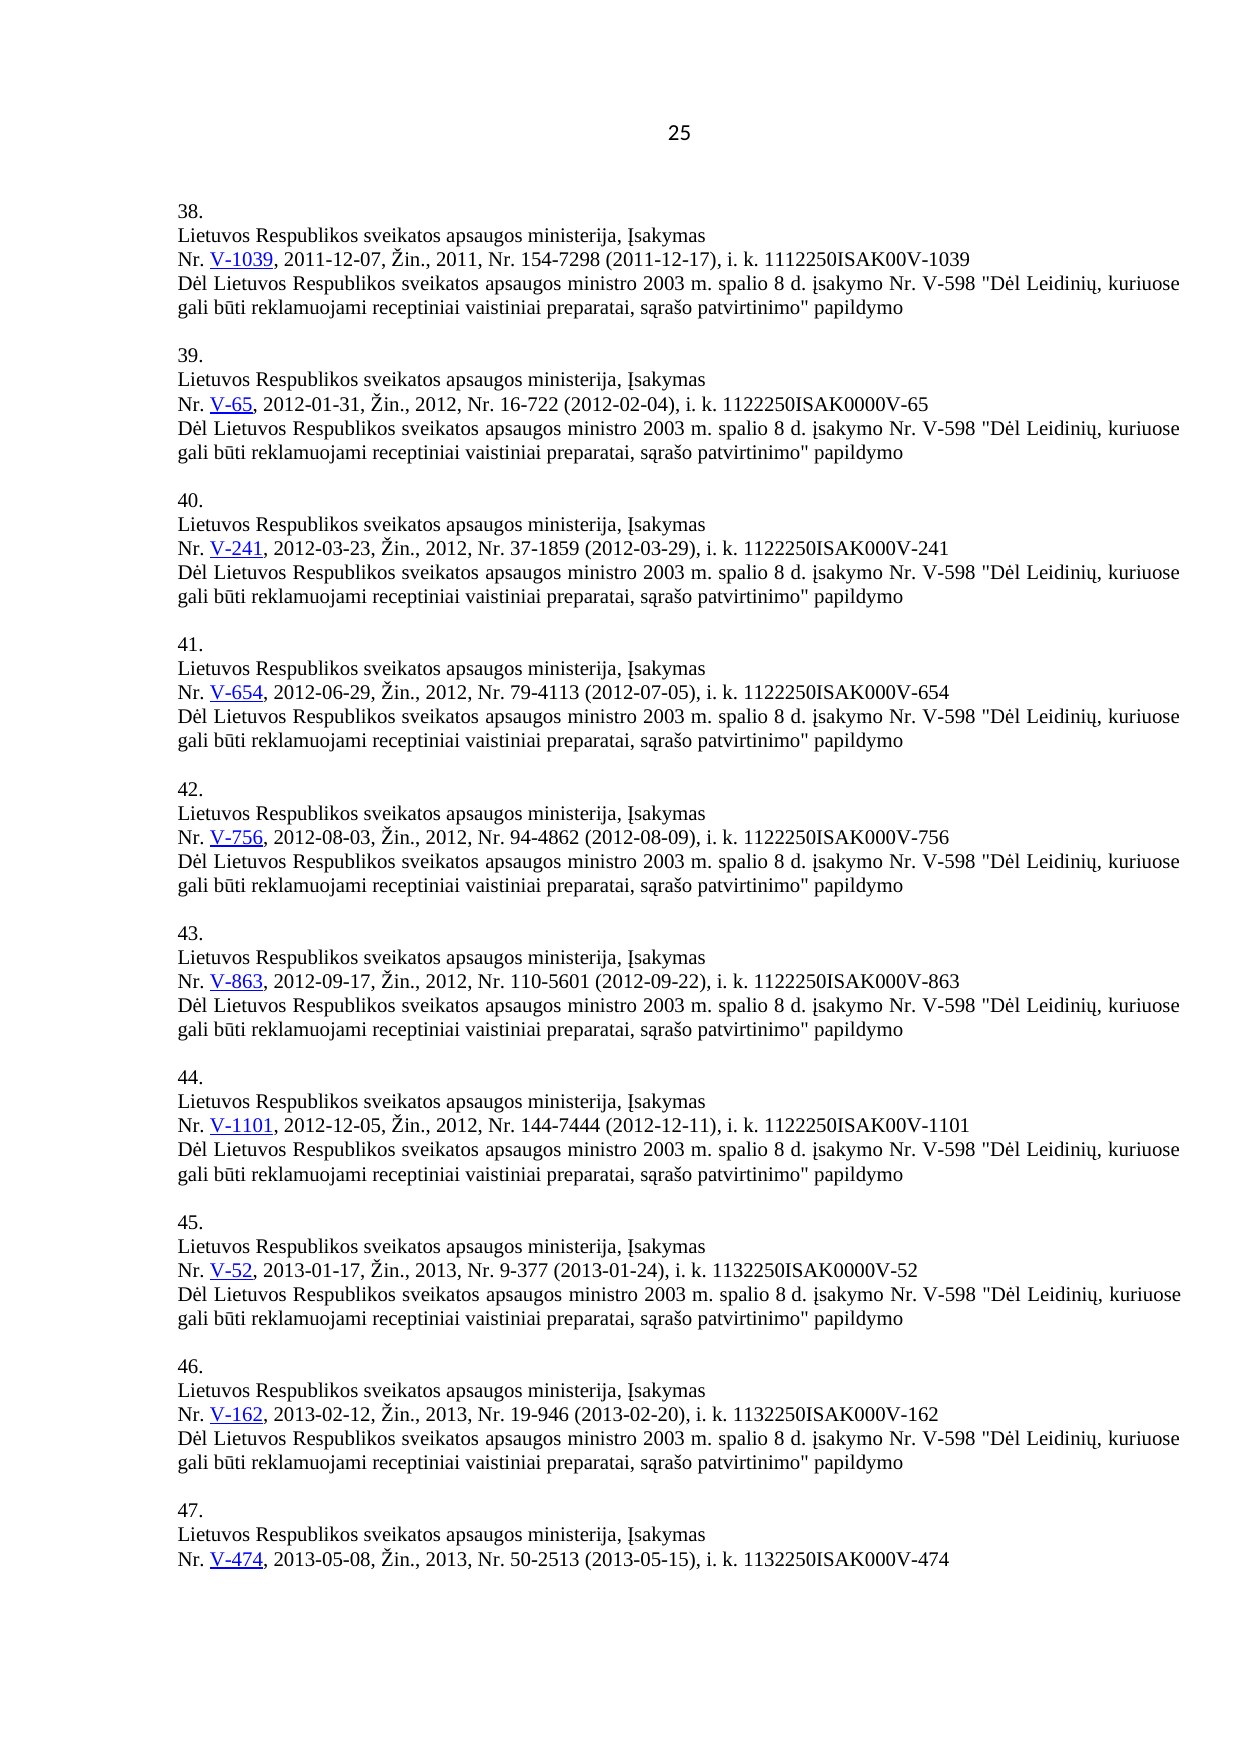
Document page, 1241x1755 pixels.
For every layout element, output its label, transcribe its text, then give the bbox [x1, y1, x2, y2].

text Nr. V-1039, 2011-12-07, Žin., 2011, Nr. 154-7298 (2011-12-17), i. k. 1112250ISAK00V-1039 [177, 247, 1181, 271]
text 42. [177, 776, 1181, 801]
text Nr. V-52, 2013-01-17, Žin., 2013, Nr. 9-377 (2013-01-24), i. k. 1132250ISAK0000V-52 [177, 1258, 1181, 1282]
text Dėl Lietuvos Respublikos sveikatos apsaugos ministro 2003 m. spalio 8 d. įsakymo Nr. V-598 "Dėl Leidinių, kuriuose gali būti reklamuojami receptiniai vaistiniai preparatai, sąrašo patvirtinimo" papildymo [177, 704, 1181, 752]
text Nr. V-65, 2012-01-31, Žin., 2012, Nr. 16-722 (2012-02-04), i. k. 1122250ISAK0000V-65 [177, 391, 1181, 416]
text Dėl Lietuvos Respublikos sveikatos apsaugos ministro 2003 m. spalio 8 d. įsakymo Nr. V-598 "Dėl Leidinių, kuriuose gali būti reklamuojami receptiniai vaistiniai preparatai, sąrašo patvirtinimo" papildymo [177, 849, 1181, 897]
text Lietuvos Respublikos sveikatos apsaugos ministerija, Įsakymas [177, 367, 1181, 391]
text Nr. V-162, 2013-02-12, Žin., 2013, Nr. 19-946 (2013-02-20), i. k. 1132250ISAK000V-162 [177, 1402, 1181, 1426]
text Dėl Lietuvos Respublikos sveikatos apsaugos ministro 2003 m. spalio 8 d. įsakymo Nr. V-598 "Dėl Leidinių, kuriuose gali būti reklamuojami receptiniai vaistiniai preparatai, sąrašo patvirtinimo" papildymo [177, 993, 1181, 1041]
text Lietuvos Respublikos sveikatos apsaugos ministerija, Įsakymas [177, 801, 1181, 824]
text Lietuvos Respublikos sveikatos apsaugos ministerija, Įsakymas [177, 512, 1181, 536]
text Lietuvos Respublikos sveikatos apsaugos ministerija, Įsakymas [177, 945, 1181, 969]
text Lietuvos Respublikos sveikatos apsaugos ministerija, Įsakymas [177, 1522, 1181, 1546]
text 39. [177, 343, 1181, 367]
text 40. [177, 488, 1181, 512]
text Nr. V-241, 2012-03-23, Žin., 2012, Nr. 37-1859 (2012-03-29), i. k. 1122250ISAK000V-241 [177, 536, 1181, 560]
text Nr. V-474, 2013-05-08, Žin., 2013, Nr. 50-2513 (2013-05-15), i. k. 1132250ISAK000V-474 [177, 1546, 1181, 1571]
text Lietuvos Respublikos sveikatos apsaugos ministerija, Įsakymas [177, 1234, 1181, 1258]
text 44. [177, 1065, 1181, 1089]
text Nr. V-863, 2012-09-17, Žin., 2012, Nr. 110-5601 (2012-09-22), i. k. 1122250ISAK000V-863 [177, 969, 1181, 993]
text 43. [177, 921, 1181, 945]
text Nr. V-1101, 2012-12-05, Žin., 2012, Nr. 144-7444 (2012-12-11), i. k. 1122250ISAK00V-1101 [177, 1113, 1181, 1137]
text Lietuvos Respublikos sveikatos apsaugos ministerija, Įsakymas [177, 1089, 1181, 1113]
text Nr. V-654, 2012-06-29, Žin., 2012, Nr. 79-4113 (2012-07-05), i. k. 1122250ISAK000V-654 [177, 680, 1181, 704]
text Dėl Lietuvos Respublikos sveikatos apsaugos ministro 2003 m. spalio 8 d. įsakymo Nr. V-598 "Dėl Leidinių, kuriuose gali būti reklamuojami receptiniai vaistiniai preparatai, sąrašo patvirtinimo" papildymo [177, 1282, 1181, 1330]
text 38. [177, 199, 1181, 223]
text Dėl Lietuvos Respublikos sveikatos apsaugos ministro 2003 m. spalio 8 d. įsakymo Nr. V-598 "Dėl Leidinių, kuriuose gali būti reklamuojami receptiniai vaistiniai preparatai, sąrašo patvirtinimo" papildymo [177, 1137, 1181, 1186]
text Dėl Lietuvos Respublikos sveikatos apsaugos ministro 2003 m. spalio 8 d. įsakymo Nr. V-598 "Dėl Leidinių, kuriuose gali būti reklamuojami receptiniai vaistiniai preparatai, sąrašo patvirtinimo" papildymo [177, 416, 1181, 464]
text Lietuvos Respublikos sveikatos apsaugos ministerija, Įsakymas [177, 1378, 1181, 1402]
text Lietuvos Respublikos sveikatos apsaugos ministerija, Įsakymas [177, 656, 1181, 680]
text Dėl Lietuvos Respublikos sveikatos apsaugos ministro 2003 m. spalio 8 d. įsakymo Nr. V-598 "Dėl Leidinių, kuriuose gali būti reklamuojami receptiniai vaistiniai preparatai, sąrašo patvirtinimo" papildymo [177, 560, 1181, 608]
text 46. [177, 1354, 1181, 1378]
text Dėl Lietuvos Respublikos sveikatos apsaugos ministro 2003 m. spalio 8 d. įsakymo Nr. V-598 "Dėl Leidinių, kuriuose gali būti reklamuojami receptiniai vaistiniai preparatai, sąrašo patvirtinimo" papildymo [177, 271, 1181, 319]
text Lietuvos Respublikos sveikatos apsaugos ministerija, Įsakymas [177, 223, 1181, 247]
text 45. [177, 1209, 1181, 1234]
text 41. [177, 632, 1181, 656]
text 47. [177, 1498, 1181, 1522]
text Dėl Lietuvos Respublikos sveikatos apsaugos ministro 2003 m. spalio 8 d. įsakymo Nr. V-598 "Dėl Leidinių, kuriuose gali būti reklamuojami receptiniai vaistiniai preparatai, sąrašo patvirtinimo" papildymo [177, 1426, 1181, 1474]
text Nr. V-756, 2012-08-03, Žin., 2012, Nr. 94-4862 (2012-08-09), i. k. 1122250ISAK000V-756 [177, 824, 1181, 849]
